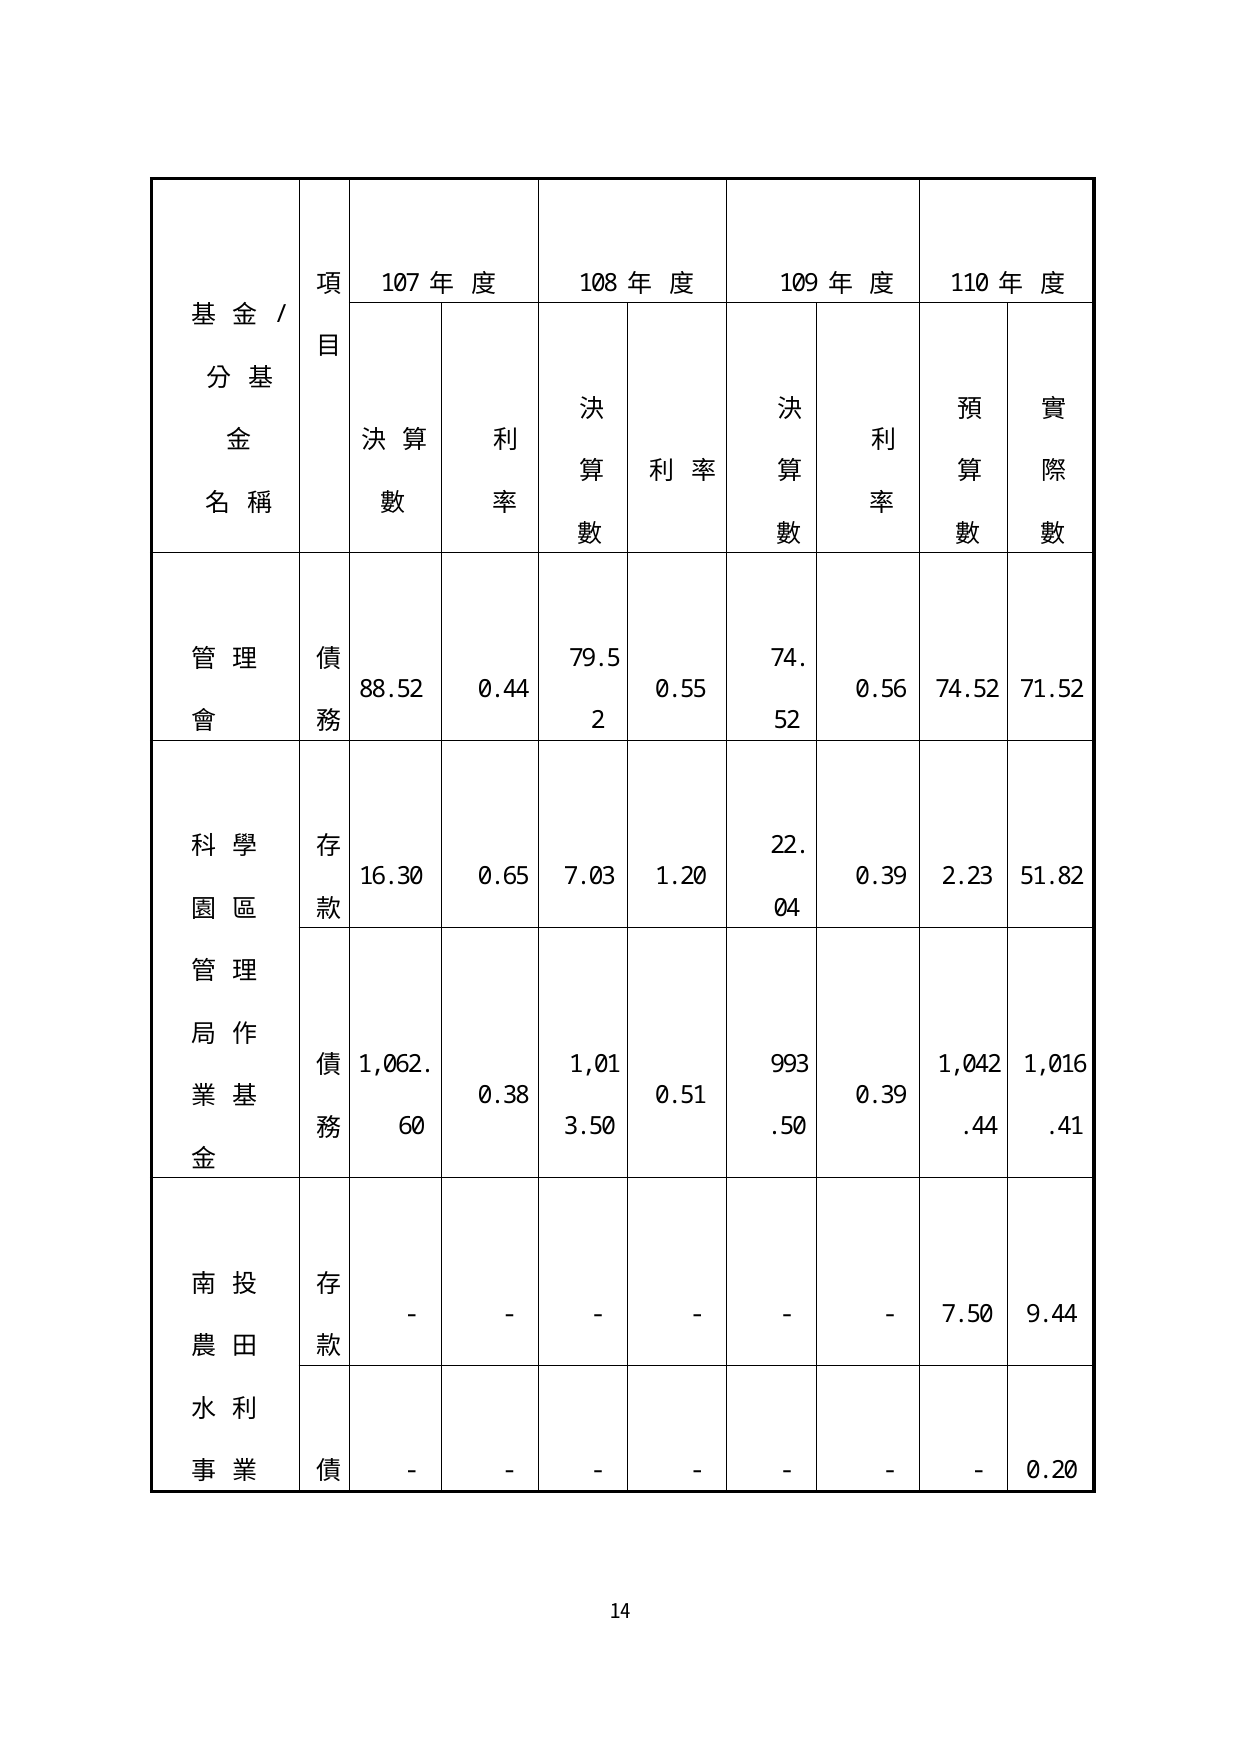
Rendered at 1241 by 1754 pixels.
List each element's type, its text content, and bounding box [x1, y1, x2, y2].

table_cell 存款 [300, 1178, 349, 1365]
table_cell 0.44 [442, 553, 538, 740]
table_cell 71.52 [1008, 553, 1092, 740]
table_cell 1,042.44 [920, 928, 1007, 1177]
table_cell 993.50 [727, 928, 816, 1177]
table_cell 0.51 [628, 928, 726, 1177]
table_cell 債 [300, 1366, 349, 1490]
table_cell 79.52 [539, 553, 627, 740]
table_cell 22.04 [727, 741, 816, 927]
table_cell 決算數 [727, 303, 816, 552]
table_header 108年度 [539, 180, 726, 302]
table_cell 決算數 [350, 303, 441, 552]
table_cell - [539, 1366, 627, 1490]
table_cell 1,013.50 [539, 928, 627, 1177]
table_cell 9.44 [1008, 1178, 1092, 1365]
table_cell 管理會 [153, 553, 299, 740]
table_cell 0.56 [817, 553, 919, 740]
table_cell 實際數 [1008, 303, 1092, 552]
table_header 107年度 [350, 180, 538, 302]
table_cell 存款 [300, 741, 349, 927]
table_cell 1.20 [628, 741, 726, 927]
table_cell - [539, 1178, 627, 1365]
table_cell 0.65 [442, 741, 538, 927]
table_cell 0.39 [817, 741, 919, 927]
table_cell 1,062.60 [350, 928, 441, 1177]
table_cell - [628, 1366, 726, 1490]
table_header 項 目 [300, 180, 349, 552]
table_cell 0.39 [817, 928, 919, 1177]
table_cell - [350, 1366, 441, 1490]
table_cell 0.38 [442, 928, 538, 1177]
table_cell 88.52 [350, 553, 441, 740]
table_cell 債務 [300, 553, 349, 740]
table_cell 16.30 [350, 741, 441, 927]
table_cell 決算數 [539, 303, 627, 552]
table_cell 利率 [817, 303, 919, 552]
table_cell - [628, 1178, 726, 1365]
table_cell 科學園區管理局作業基金 [153, 741, 299, 1177]
table_cell 0.55 [628, 553, 726, 740]
table_cell 2.23 [920, 741, 1007, 927]
table_header 基金/分基金 名稱 [153, 180, 299, 552]
table_cell 74.52 [727, 553, 816, 740]
table_cell 7.03 [539, 741, 627, 927]
table_header 109年度 [727, 180, 919, 302]
table_cell 74.52 [920, 553, 1007, 740]
table_cell 7.50 [920, 1178, 1007, 1365]
table_cell 1,016.41 [1008, 928, 1092, 1177]
table_cell 51.82 [1008, 741, 1092, 927]
table_cell 債務 [300, 928, 349, 1177]
table_cell 南投農田水利事業作業基金 [153, 1178, 299, 1490]
table_cell 預算數 [920, 303, 1007, 552]
table_cell 0.20 [1008, 1366, 1092, 1490]
table_cell - [442, 1366, 538, 1490]
table_header 110年度 [920, 180, 1092, 302]
table_cell - [442, 1178, 538, 1365]
table_cell - [350, 1178, 441, 1365]
table_cell - [920, 1366, 1007, 1490]
table_cell 利率 [628, 303, 726, 552]
table_cell - [727, 1178, 816, 1365]
table_cell - [727, 1366, 816, 1490]
table_cell - [817, 1178, 919, 1365]
table_cell - [817, 1366, 919, 1490]
table_cell 利率 [442, 303, 538, 552]
